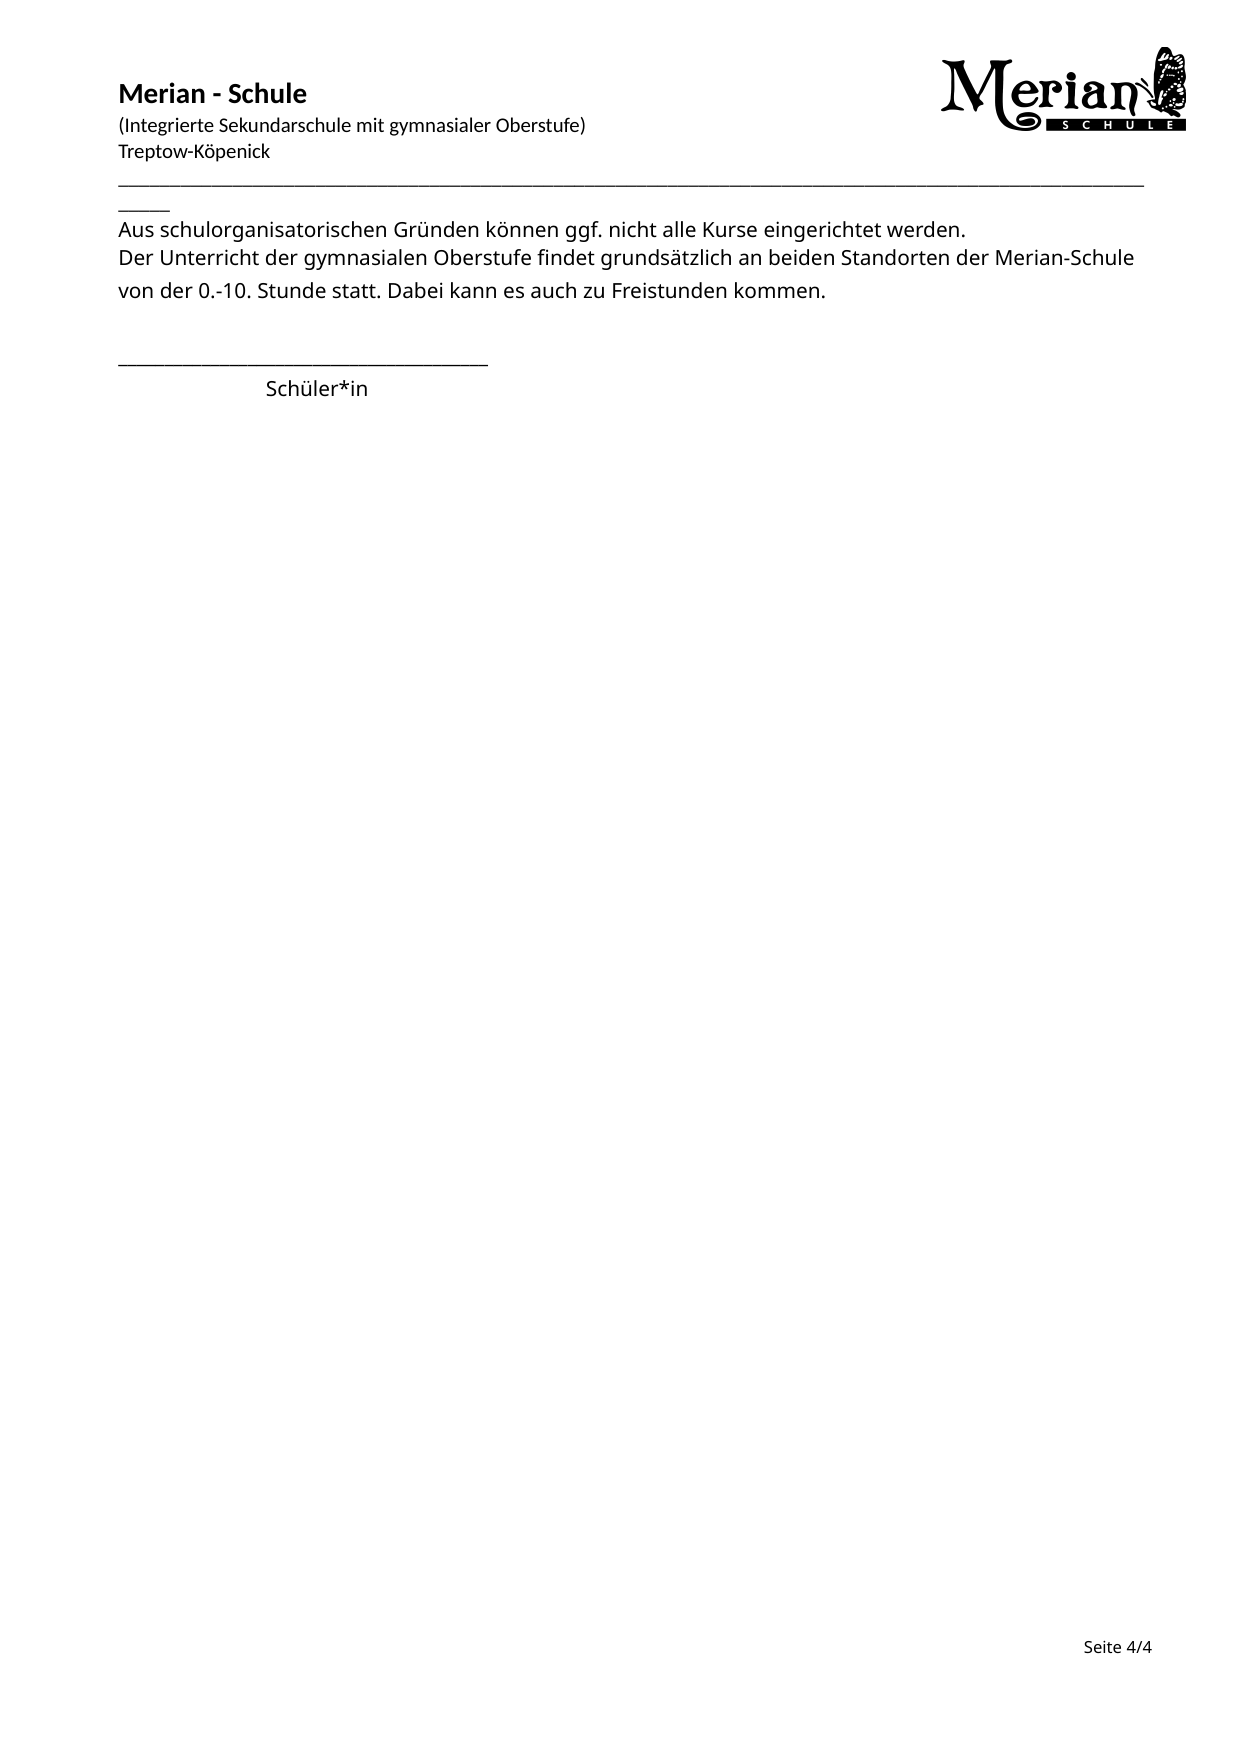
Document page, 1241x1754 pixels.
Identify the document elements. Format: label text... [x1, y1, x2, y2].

text Schüler*in [118, 374, 1152, 402]
text ________________________________________ [118, 341, 1152, 369]
text Der Unterricht der gymnasialen Oberstufe findet grundsätzlich an beiden Standorten der Merian-Schule von der 0.-10. Stunde statt. Dabei kann es auch zu Freistunden kommen. [118, 243, 1152, 304]
text Aus schulorganisatorischen Gründen können ggf. nicht alle Kurse eingerichtet werden. [118, 215, 1152, 243]
